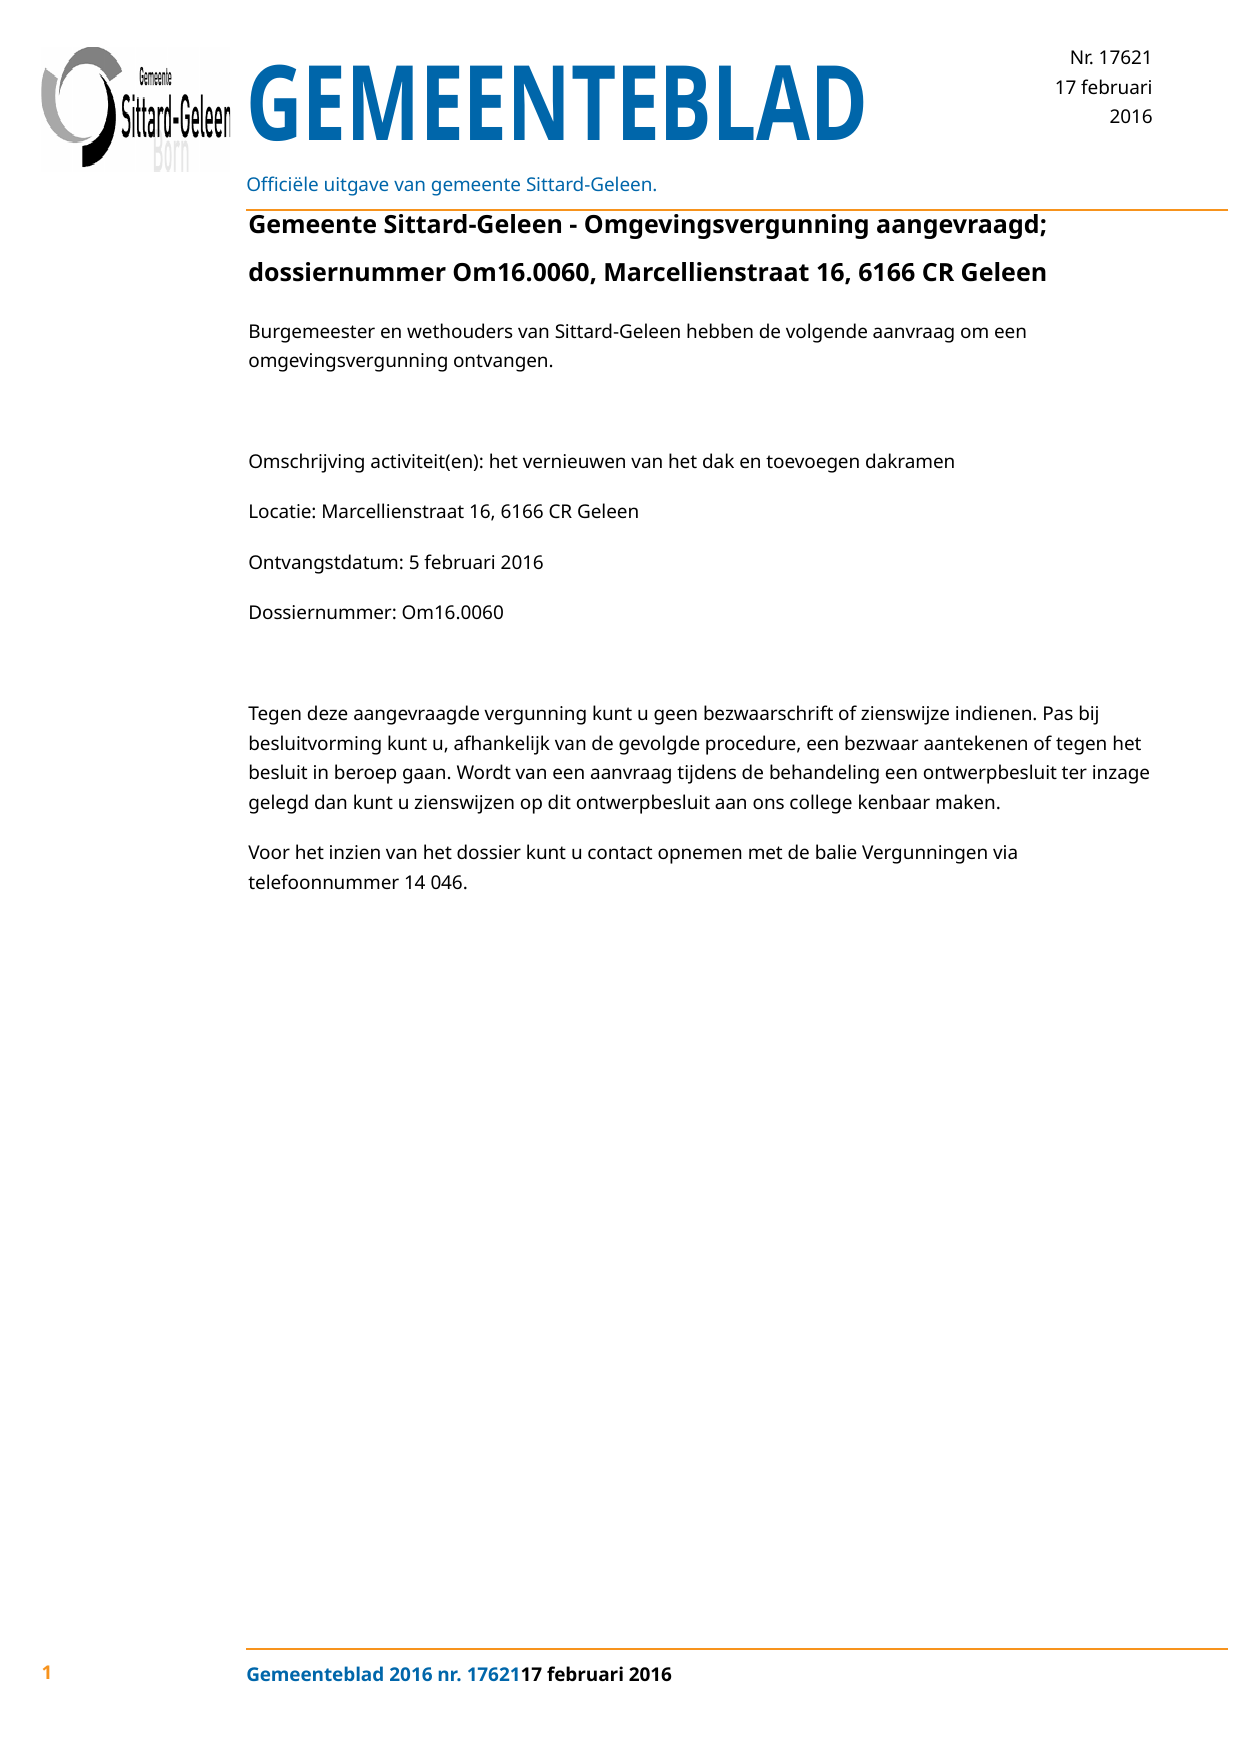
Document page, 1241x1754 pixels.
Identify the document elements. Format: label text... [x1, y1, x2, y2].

text Gemeente Sittard-Geleen - Omgevingsvergunning aangevraagd; dossiernummer Om16.0060, Marcellienstraat 16, 6166 CR Geleen [248, 211, 1152, 288]
text Dossiernummer: Om16.0060 [248, 599, 1152, 625]
picture [41, 47, 231, 172]
text Ontvangstdatum: 5 februari 2016 [248, 549, 1152, 575]
text Burgemeester en wethouders van Sittard-Geleen hebben de volgende aanvraag om een omgevingsvergunning ontvangen. [248, 318, 1152, 373]
text Omschrijving activiteit(en): het vernieuwen van het dak en toevoegen dakramen [248, 448, 1152, 474]
text Voor het inzien van het dossier kunt u contact opnemen met de balie Vergunningen via telefoonnummer 14 046. [248, 839, 1152, 895]
text Locatie: Marcellienstraat 16, 6166 CR Geleen [248, 499, 1152, 524]
text Tegen deze aangevraagde vergunning kunt u geen bezwaarschrift of zienswijze indienen. Pas bij besluitvorming kunt u, afhankelijk van de gevolgde procedure, een bezwaar aantekenen of tegen het besluit in beroep gaan. Wordt van een aanvraag tijdens de behandeling een ontwerpbesluit ter inzage gelegd dan kunt u zienswijzen op dit ontwerpbesluit aan ons college kenbaar maken. [248, 700, 1152, 815]
